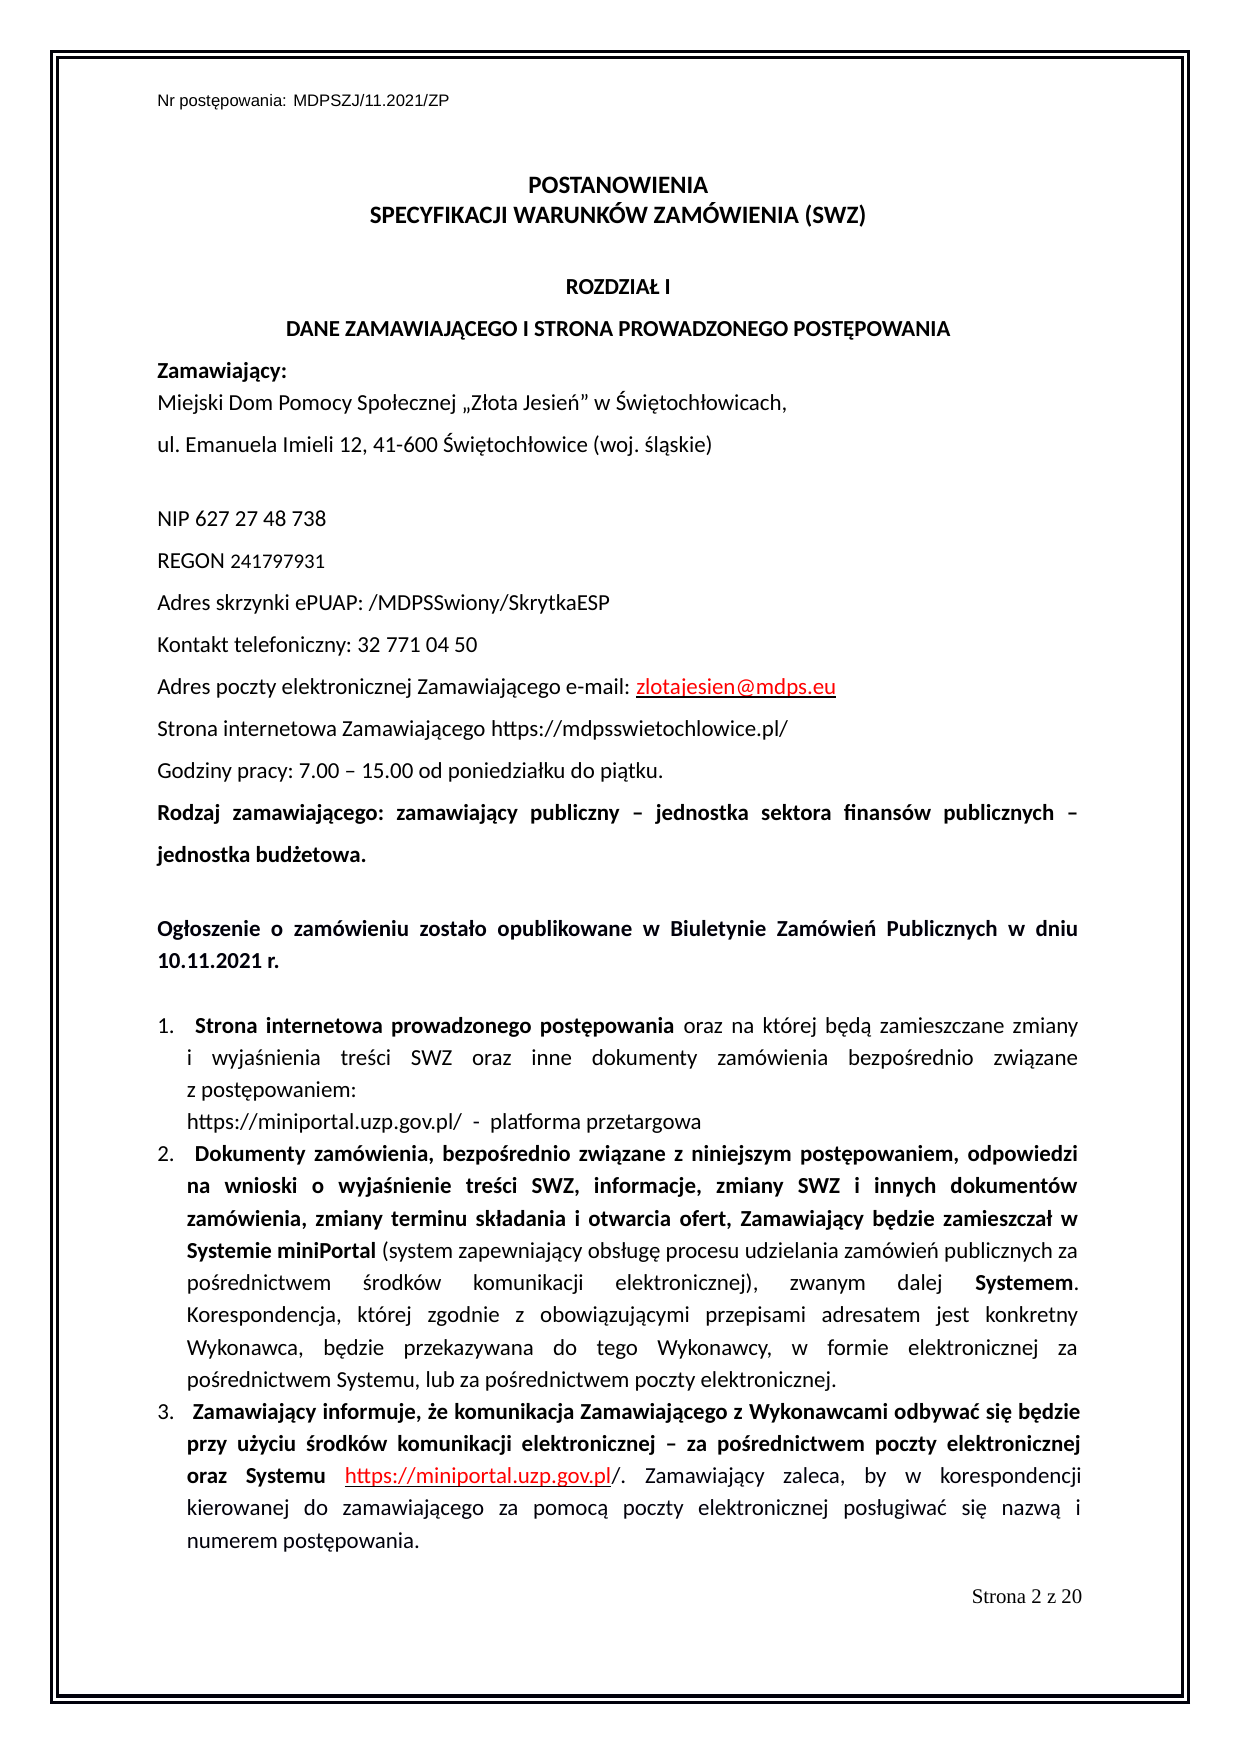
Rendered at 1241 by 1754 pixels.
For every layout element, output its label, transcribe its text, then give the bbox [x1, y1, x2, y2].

text DANE ZAMAWIAJĄCEGO I STRONA PROWADZONEGO POSTĘPOWANIA [157, 314, 1079, 342]
text NIP 627 27 48 738 [157, 504, 1082, 532]
text Ogłoszenie o zamówieniu zostało opublikowane w Biuletynie Zamówień Publicznych w dniu 10.11.2021 r. [157, 914, 1079, 974]
text ul. Emanuela Imieli 12, 41-600 Świętochłowice (woj. śląskie) [157, 430, 1082, 458]
text POSTANOWIENIA [157, 169, 1079, 199]
list Strona internetowa prowadzonego postępowania oraz na której będą zamieszczane zmiany i wyjaśnienia treści SWZ oraz inne dokumenty zamówienia bezpośrednio związane z postępowaniem: [157, 1011, 1079, 1103]
list Dokumenty zamówienia, bezpośrednio związane z niniejszym postępowaniem, odpowiedzi na wnioski o wyjaśnienie treści SWZ, informacje, zmiany SWZ i innych dokumentów zamówienia, zmiany terminu składania i otwarcia ofert, Zamawiający będzie zamieszczał w Systemie miniPortal (system zapewniający obsługę procesu udzielania zamówień publicznych za pośrednictwem środków komunikacji elektronicznej), zwanym dalej Systemem. Korespondencja, której zgodnie z obowiązującymi przepisami adresatem jest konkretny Wykonawca, będzie przekazywana do tego Wykonawcy, w formie elektronicznej za pośrednictwem Systemu, lub za pośrednictwem poczty elektronicznej. [157, 1139, 1079, 1393]
list Zamawiający informuje, że komunikacja Zamawiającego z Wykonawcami odbywać się będzie przy użyciu środków komunikacji elektronicznej – za pośrednictwem poczty elektronicznej oraz Systemu https://miniportal.uzp.gov.pl/. Zamawiający zaleca, by w korespondencji kierowanej do zamawiającego za pomocą poczty elektronicznej posługiwać się nazwą i numerem postępowania. [157, 1397, 1082, 1554]
text Rodzaj zamawiającego: zamawiający publiczny – jednostka sektora finansów publicznych – jednostka budżetowa. [157, 798, 1079, 868]
list https://miniportal.uzp.gov.pl/ - platforma przetargowa [187, 1107, 1079, 1135]
text Adres poczty elektronicznej Zamawiającego e-mail: zlotajesien@mdps.eu [157, 672, 1082, 700]
text REGON 241797931 [157, 546, 1082, 574]
text Kontakt telefoniczny: 32 771 04 50 [157, 630, 1082, 658]
text Miejski Dom Pomocy Społecznej „Złota Jesień” w Świętochłowicach, [157, 388, 1082, 416]
text Zamawiający: [157, 356, 1079, 384]
text Godziny pracy: 7.00 – 15.00 od poniedziałku do piątku. [157, 756, 1082, 784]
text SPECYFIKACJI WARUNKÓW ZAMÓWIENIA (SWZ) [157, 199, 1079, 230]
text Strona internetowa Zamawiającego https://mdpsswietochlowice.pl/ [157, 714, 1079, 742]
text ROZDZIAŁ I [157, 272, 1079, 300]
text Adres skrzynki ePUAP: /MDPSSwiony/SkrytkaESP [157, 588, 1082, 616]
